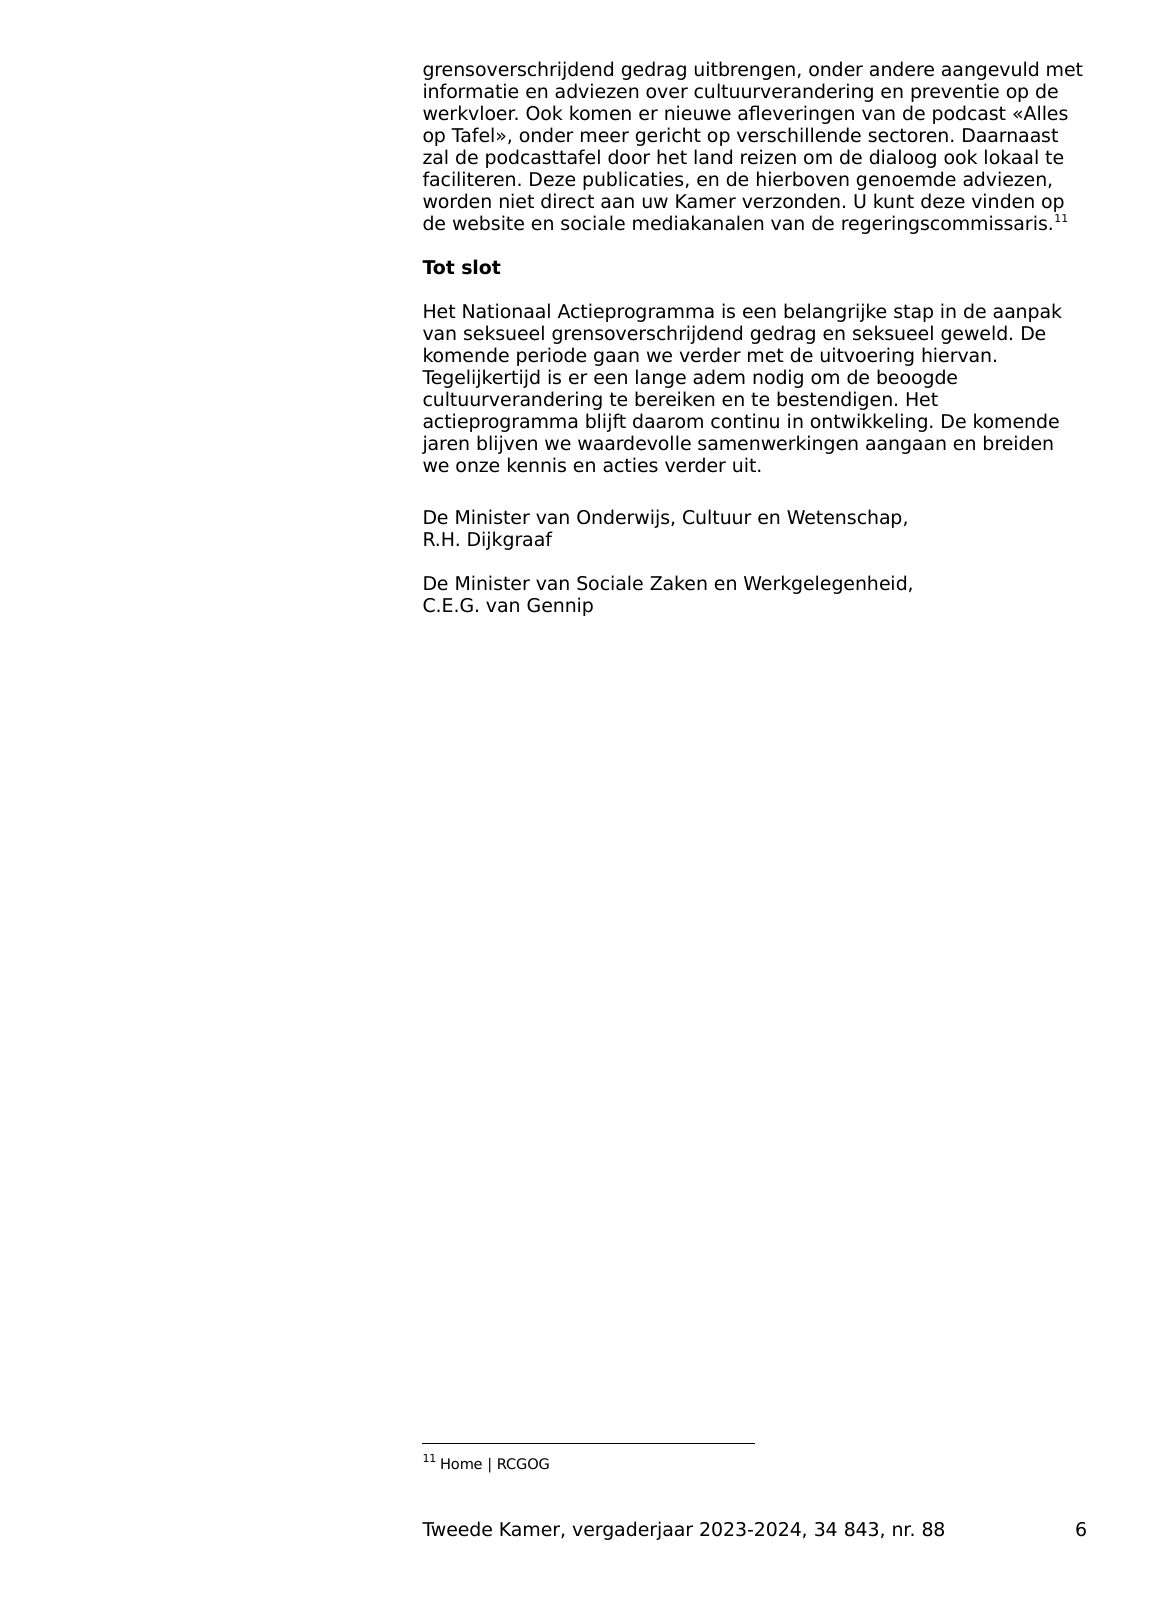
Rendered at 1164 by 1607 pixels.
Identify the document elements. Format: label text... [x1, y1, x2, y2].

text Het Nationaal Actieprogramma is een belangrijke stap in de aanpak van seksueel grensoverschrijdend gedrag en seksueel geweld. De komende periode gaan we verder met de uitvoering hiervan. Tegelijkertijd is er een lange adem nodig om de beoogde cultuurverandering te bereiken en te bestendigen. Het actieprogramma blijft daarom continu in ontwikkeling. De komende jaren blijven we waardevolle samenwerkingen aangaan en breiden we onze kennis en acties verder uit. [422, 301, 1087, 477]
text Home | RCGOG [422, 1452, 1087, 1474]
subtitle Tot slot [422, 257, 1087, 279]
text grensoverschrijdend gedrag uitbrengen, onder andere aangevuld met informatie en adviezen over cultuurverandering en preventie op de werkvloer. Ook komen er nieuwe afleveringen van de podcast «Alles op Tafel», onder meer gericht op verschillende sectoren. Daarnaast zal de podcasttafel door het land reizen om de dialoog ook lokaal te faciliteren. Deze publicaties, en de hierboven genoemde adviezen, worden niet direct aan uw Kamer verzonden. U kunt deze vinden op de website en sociale mediakanalen van de regeringscommissaris. [422, 59, 1087, 235]
text De Minister van Sociale Zaken en Werkgelegenheid, C.E.G. van Gennip [422, 573, 1087, 617]
text De Minister van Onderwijs, Cultuur en Wetenschap, R.H. Dijkgraaf [422, 507, 1087, 551]
